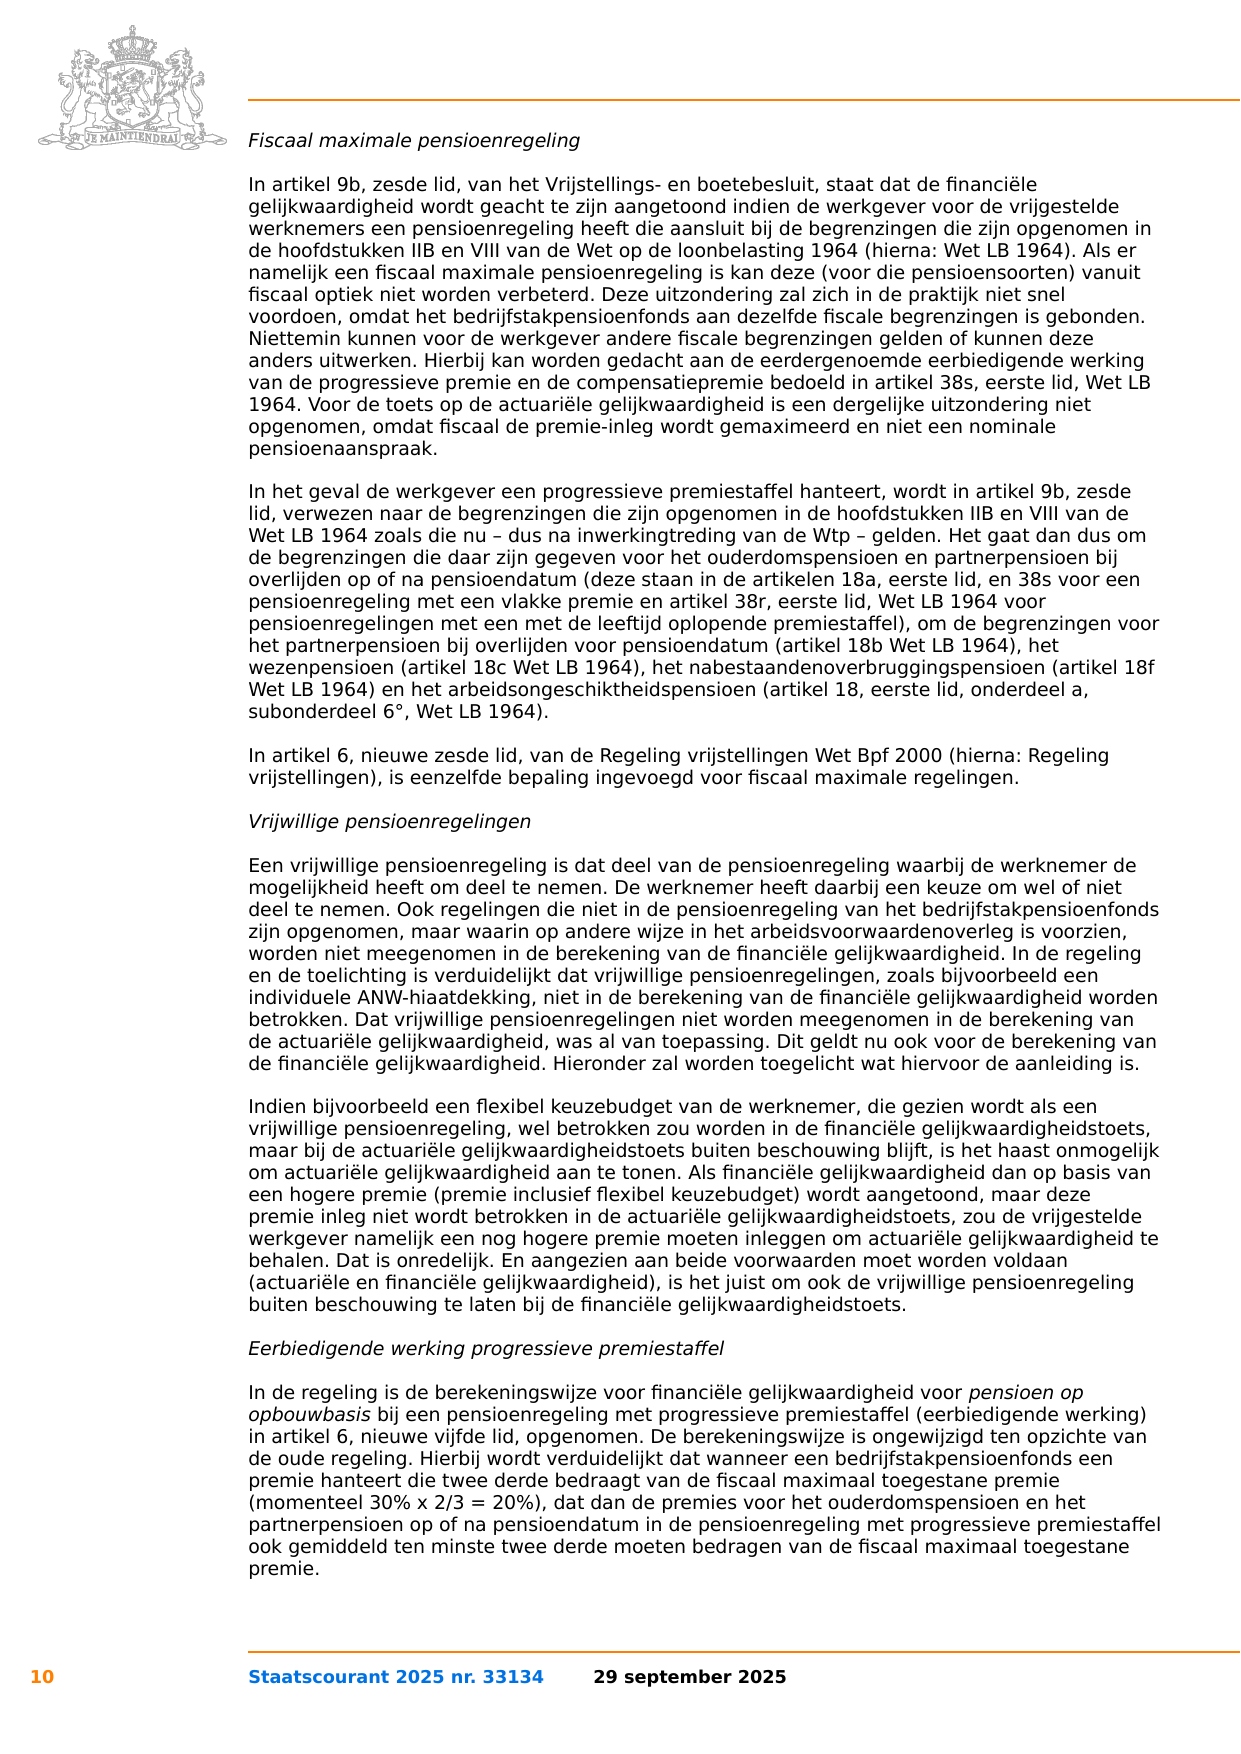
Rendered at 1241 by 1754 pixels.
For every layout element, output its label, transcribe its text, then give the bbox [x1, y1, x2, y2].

subtitle Fiscaal maximale pensioenregeling [248, 130, 1163, 152]
text In de regeling is de berekeningswijze voor financiële gelijkwaardigheid voor pensioen op opbouwbasis bij een pensioenregeling met progressieve premiestaffel (eerbiedigende werking) in artikel 6, nieuwe vijfde lid, opgenomen. De berekeningswijze is ongewijzigd ten opzichte van de oude regeling. Hierbij wordt verduidelijkt dat wanneer een bedrijfstakpensioenfonds een premie hanteert die twee derde bedraagt van de fiscaal maximaal toegestane premie (momenteel 30% x 2/3 = 20%), dat dan de premies voor het ouderdomspensioen en het partnerpensioen op of na pensioendatum in de pensioenregeling met progressieve premiestaffel ook gemiddeld ten minste twee derde moeten bedragen van de fiscaal maximaal toegestane premie. [248, 1382, 1163, 1580]
text Indien bijvoorbeeld een flexibel keuzebudget van de werknemer, die gezien wordt als een vrijwillige pensioenregeling, wel betrokken zou worden in de financiële gelijkwaardigheidstoets, maar bij de actuariële gelijkwaardigheidstoets buiten beschouwing blijft, is het haast onmogelijk om actuariële gelijkwaardigheid aan te tonen. Als financiële gelijkwaardigheid dan op basis van een hogere premie (premie inclusief flexibel keuzebudget) wordt aangetoond, maar deze premie inleg niet wordt betrokken in de actuariële gelijkwaardigheidstoets, zou de vrijgestelde werkgever namelijk een nog hogere premie moeten inleggen om actuariële gelijkwaardigheid te behalen. Dat is onredelijk. En aangezien aan beide voorwaarden moet worden voldaan (actuariële en financiële gelijkwaardigheid), is het juist om ook de vrijwillige pensioenregeling buiten beschouwing te laten bij de financiële gelijkwaardigheidstoets. [248, 1096, 1163, 1316]
text Een vrijwillige pensioenregeling is dat deel van de pensioenregeling waarbij de werknemer de mogelijkheid heeft om deel te nemen. De werknemer heeft daarbij een keuze om wel of niet deel te nemen. Ook regelingen die niet in de pensioenregeling van het bedrijfstakpensioenfonds zijn opgenomen, maar waarin op andere wijze in het arbeidsvoorwaardenoverleg is voorzien, worden niet meegenomen in de berekening van de financiële gelijkwaardigheid. In de regeling en de toelichting is verduidelijkt dat vrijwillige pensioenregelingen, zoals bijvoorbeeld een individuele ANW-hiaatdekking, niet in de berekening van de financiële gelijkwaardigheid worden betrokken. Dat vrijwillige pensioenregelingen niet worden meegenomen in de berekening van de actuariële gelijkwaardigheid, was al van toepassing. Dit geldt nu ook voor de berekening van de financiële gelijkwaardigheid. Hieronder zal worden toegelicht wat hiervoor de aanleiding is. [248, 855, 1163, 1074]
subtitle Eerbiedigende werking progressieve premiestaffel [248, 1338, 1163, 1360]
subtitle Vrijwillige pensioenregelingen [248, 811, 1163, 833]
text In artikel 9b, zesde lid, van het Vrijstellings- en boetebesluit, staat dat de financiële gelijkwaardigheid wordt geacht te zijn aangetoond indien de werkgever voor de vrijgestelde werknemers een pensioenregeling heeft die aansluit bij de begrenzingen die zijn opgenomen in de hoofdstukken IIB en VIII van de Wet op de loonbelasting 1964 (hierna: Wet LB 1964). Als er namelijk een fiscaal maximale pensioenregeling is kan deze (voor die pensioensoorten) vanuit fiscaal optiek niet worden verbeterd. Deze uitzondering zal zich in de praktijk niet snel voordoen, omdat het bedrijfstakpensioenfonds aan dezelfde fiscale begrenzingen is gebonden. Niettemin kunnen voor de werkgever andere fiscale begrenzingen gelden of kunnen deze anders uitwerken. Hierbij kan worden gedacht aan de eerdergenoemde eerbiedigende werking van de progressieve premie en de compensatiepremie bedoeld in artikel 38s, eerste lid, Wet LB 1964. Voor de toets op de actuariële gelijkwaardigheid is een dergelijke uitzondering niet opgenomen, omdat fiscaal de premie-inleg wordt gemaximeerd en niet een nominale pensioenaanspraak. [248, 174, 1163, 459]
picture [38, 25, 227, 150]
text In artikel 6, nieuwe zesde lid, van de Regeling vrijstellingen Wet Bpf 2000 (hierna: Regeling vrijstellingen), is eenzelfde bepaling ingevoegd voor fiscaal maximale regelingen. [248, 745, 1163, 789]
text In het geval de werkgever een progressieve premiestaffel hanteert, wordt in artikel 9b, zesde lid, verwezen naar de begrenzingen die zijn opgenomen in de hoofdstukken IIB en VIII van de Wet LB 1964 zoals die nu – dus na inwerkingtreding van de Wtp – gelden. Het gaat dan dus om de begrenzingen die daar zijn gegeven voor het ouderdomspensioen en partnerpensioen bij overlijden op of na pensioendatum (deze staan in de artikelen 18a, eerste lid, en 38s voor een pensioenregeling met een vlakke premie en artikel 38r, eerste lid, Wet LB 1964 voor pensioenregelingen met een met de leeftijd oplopende premiestaffel), om de begrenzingen voor het partnerpensioen bij overlijden voor pensioendatum (artikel 18b Wet LB 1964), het wezenpensioen (artikel 18c Wet LB 1964), het nabestaandenoverbruggingspensioen (artikel 18f Wet LB 1964) en het arbeidsongeschiktheidspensioen (artikel 18, eerste lid, onderdeel a, subonderdeel 6°, Wet LB 1964). [248, 481, 1163, 723]
